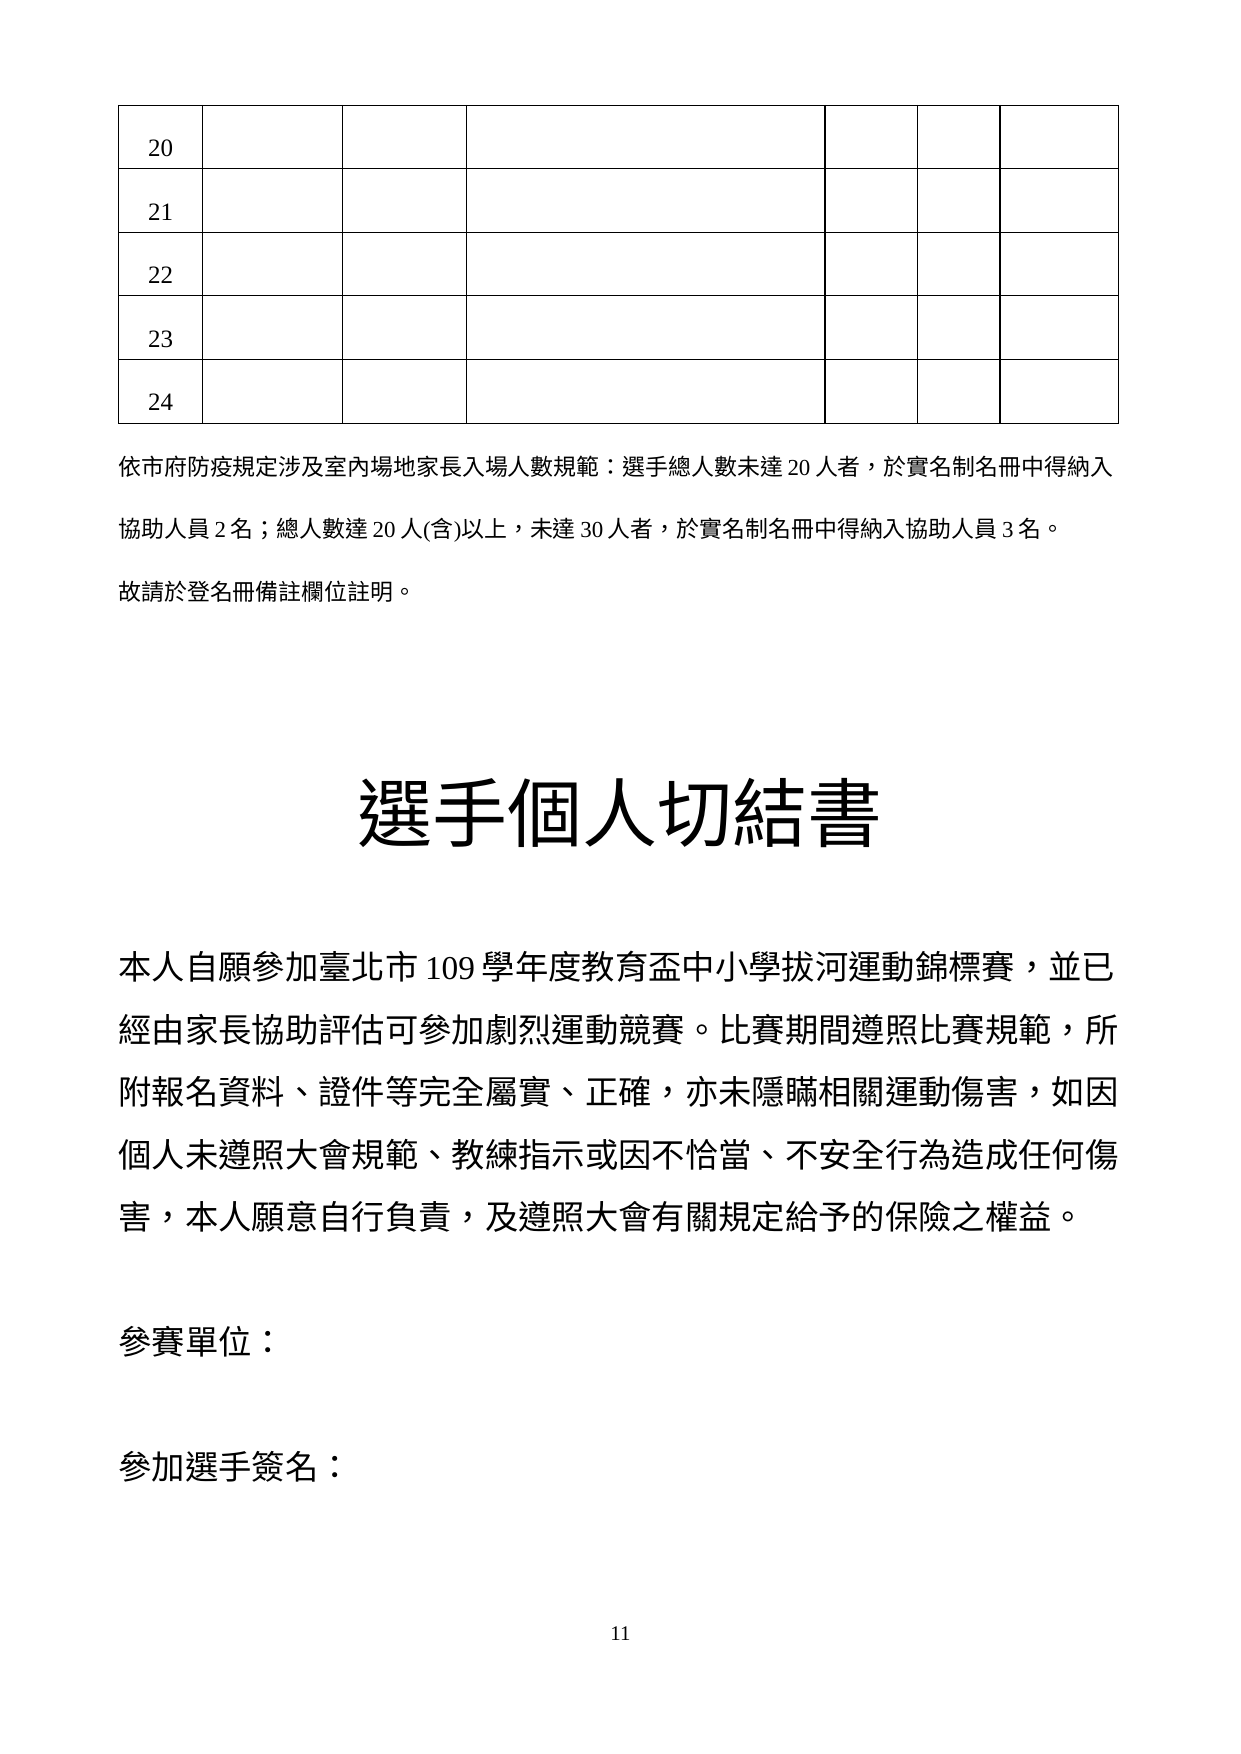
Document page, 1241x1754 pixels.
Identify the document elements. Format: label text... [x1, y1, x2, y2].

table_cell 23 [119, 296, 202, 359]
table_cell [203, 106, 342, 168]
table_cell [918, 296, 999, 359]
table_cell [918, 233, 999, 295]
table_cell [918, 106, 999, 168]
table_cell [1001, 233, 1118, 295]
table_cell [343, 106, 466, 168]
table_cell [467, 106, 824, 168]
table_cell [203, 360, 342, 422]
table_cell [467, 169, 824, 232]
table_cell [826, 360, 917, 422]
text 本人自願參加臺北市109學年度教育盃中小學拔河運動錦標賽，並已經由家長協助評估可參加劇烈運動競賽。比賽期間遵照比賽規範，所附報名資料、證件等完全屬實、正確，亦未隱瞞相關運動傷害，如因個人未遵照大會規範、教練指示或因不恰當、不安全行為造成任何傷害，本人願意自行負責，及遵照大會有關規定給予的保險之權益。 [118, 923, 1122, 1236]
table_cell [1001, 169, 1118, 232]
table_cell [203, 169, 342, 232]
table_cell [918, 360, 999, 422]
table_cell [826, 106, 917, 168]
text 選手個人切結書 [118, 736, 1122, 861]
table_cell [203, 233, 342, 295]
table_cell 20 [119, 106, 202, 168]
table_cell [1001, 360, 1118, 422]
table_cell [826, 233, 917, 295]
table_cell [467, 296, 824, 359]
table_cell [467, 360, 824, 422]
table_cell [918, 169, 999, 232]
table_cell [826, 169, 917, 232]
table_cell [826, 296, 917, 359]
text 故請於登名冊備註欄位註明。 [118, 548, 1122, 611]
table_cell 24 [119, 360, 202, 422]
table_cell 21 [119, 169, 202, 232]
table_cell [467, 233, 824, 295]
table_cell [343, 233, 466, 295]
table_cell [343, 169, 466, 232]
table_cell [203, 296, 342, 359]
table_cell [1001, 296, 1118, 359]
table_cell [343, 360, 466, 422]
text 參加選手簽名： [118, 1423, 1122, 1486]
table_cell [343, 296, 466, 359]
text 依市府防疫規定涉及室內場地家長入場人數規範：選手總人數未達20人者，於實名制名冊中得納入協助人員2名；總人數達20人(含)以上，未達30人者，於實名制名冊中得納入協助人員3名。 [118, 423, 1122, 548]
text 參賽單位： [118, 1298, 1122, 1361]
table_cell [1001, 106, 1118, 168]
table_cell 22 [119, 233, 202, 295]
